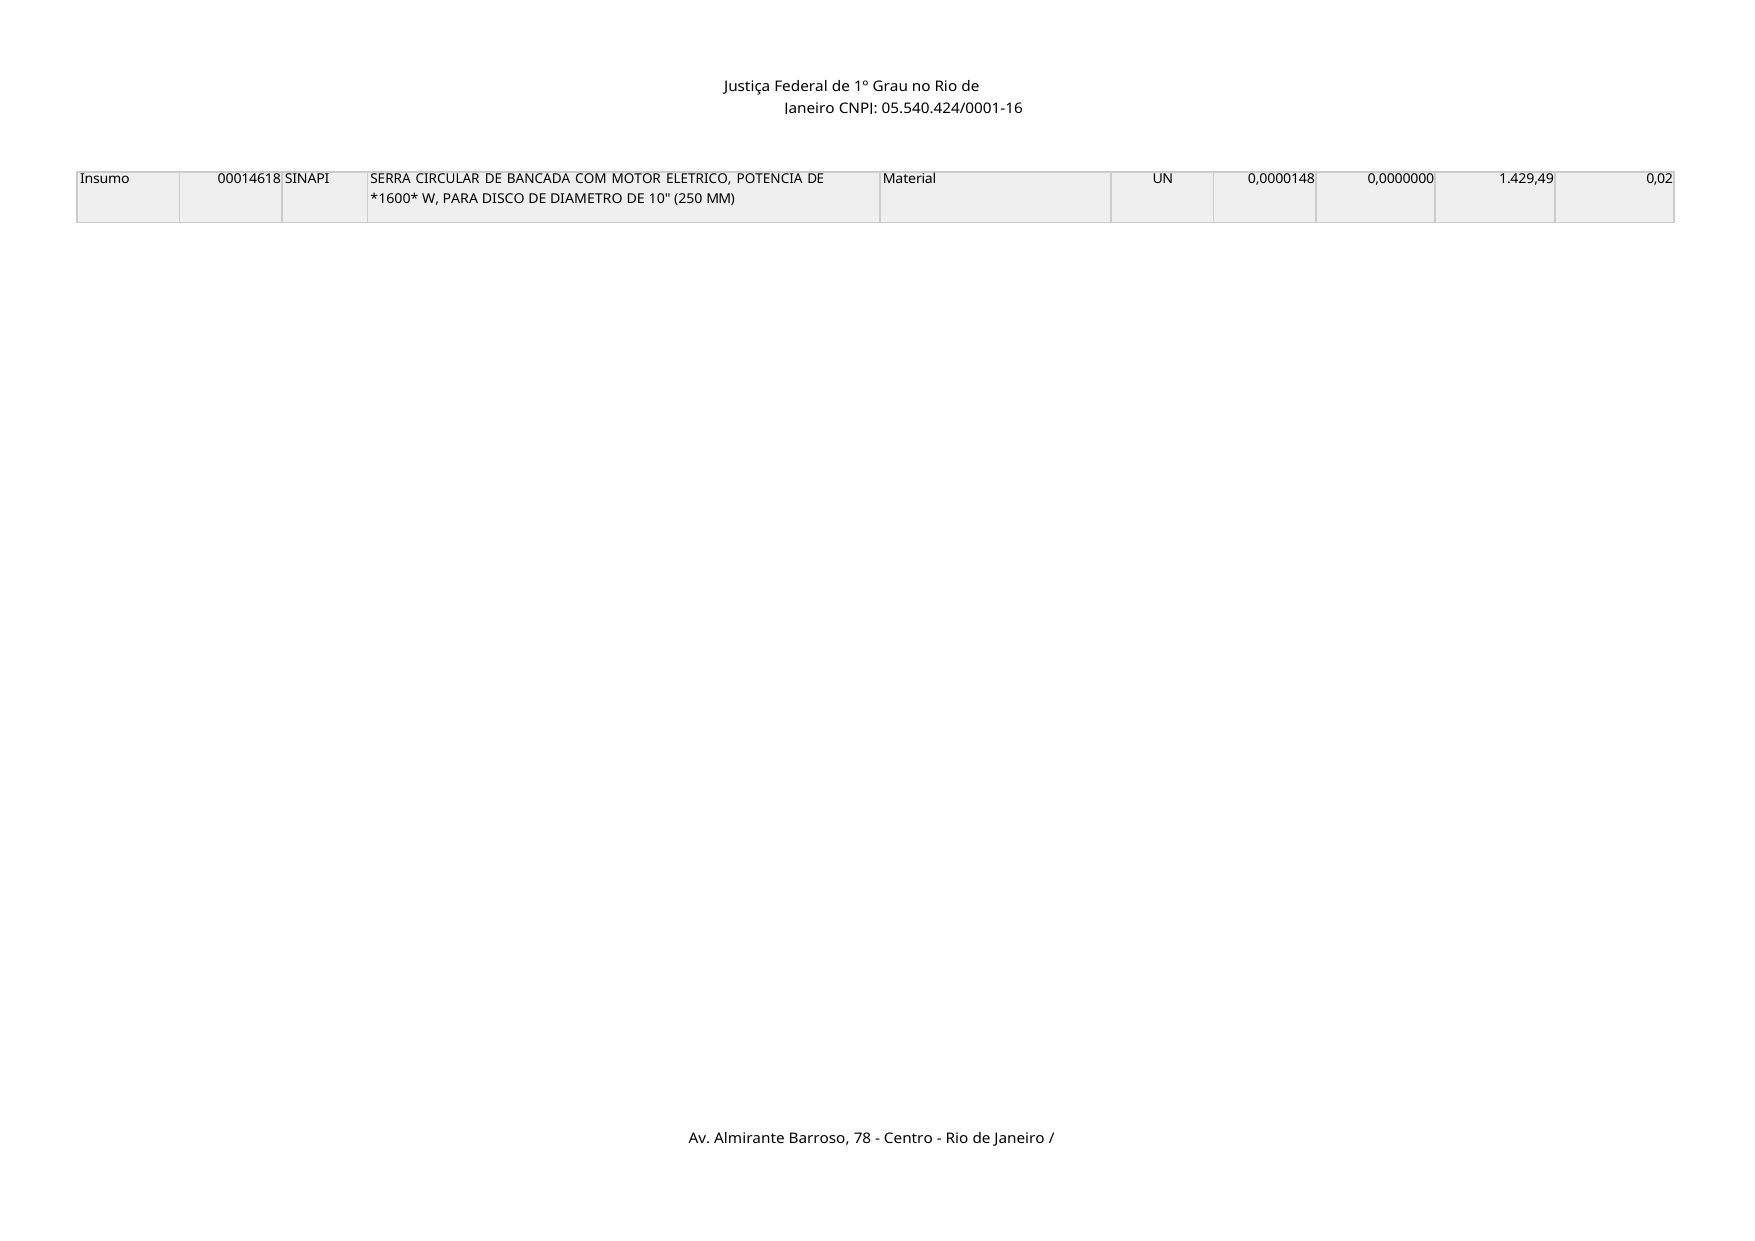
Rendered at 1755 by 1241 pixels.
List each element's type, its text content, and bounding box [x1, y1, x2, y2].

table_cell Insumo [78, 173, 179, 222]
table_cell 0,0000148 [1214, 173, 1315, 222]
table_cell 1.429,49 [1436, 173, 1554, 222]
table_cell 00014618 [180, 173, 281, 222]
table_cell SERRA CIRCULAR DE BANCADA COM MOTOR ELETRICO, POTENCIA DE *1600* W, PARA DISCO DE DIAMETRO DE 10" (250 MM) [368, 173, 879, 222]
table_cell 0,0000000 [1317, 173, 1434, 222]
table_cell UN [1112, 173, 1213, 222]
table_cell SINAPI [283, 173, 367, 222]
table_cell Material [881, 173, 1110, 222]
table_cell 0,02 [1556, 173, 1673, 222]
